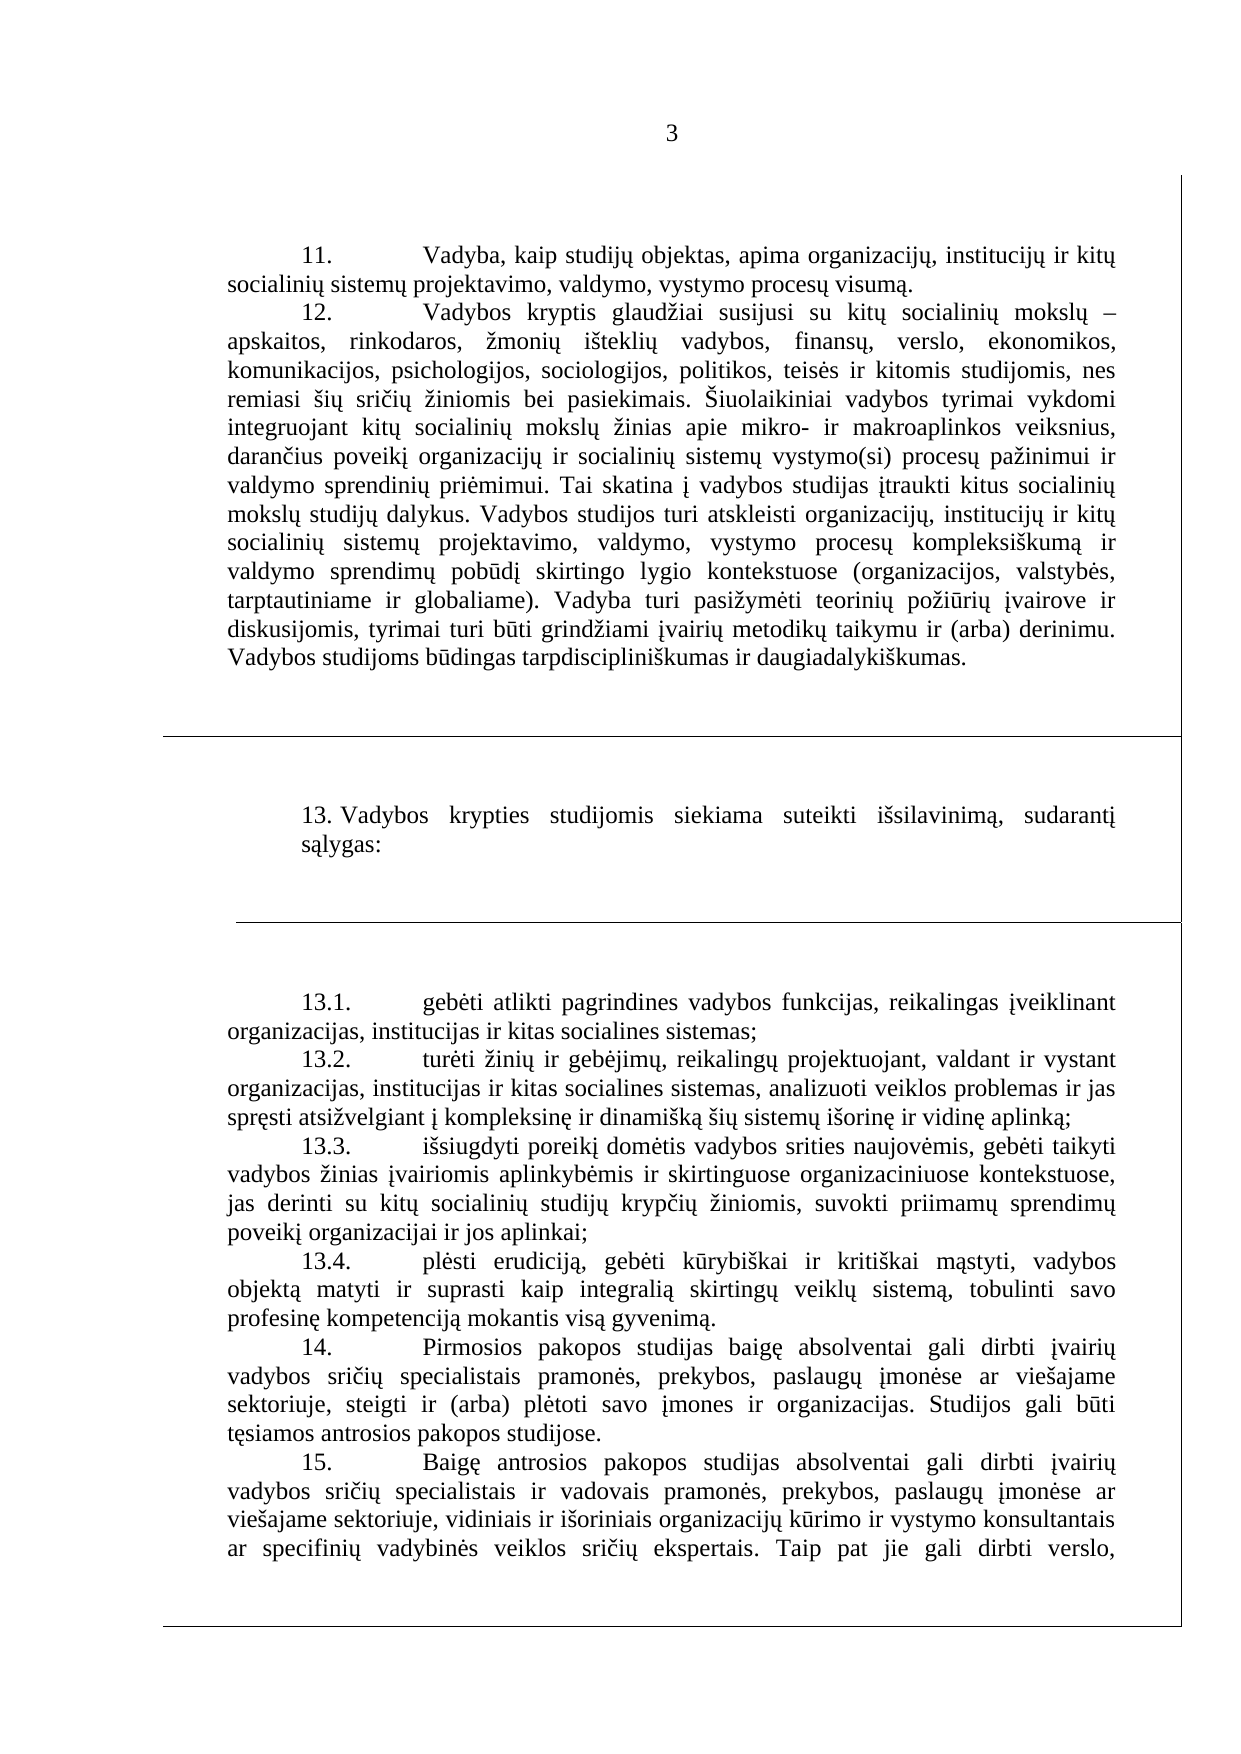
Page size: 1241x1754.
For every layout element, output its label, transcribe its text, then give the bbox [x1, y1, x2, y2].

text 13.4. plėsti erudiciją, gebėti kūrybiškai ir kritiškai mąstyti, vadybos objektą matyti ir suprasti kaip integralią skirtingų veiklų sistemą, tobulinti savo profesinę kompetenciją mokantis visą gyvenimą. [162, 1246, 1181, 1332]
text 13. Vadybos krypties studijomis siekiama suteikti išsilavinimą, sudarantį sąlygas: [236, 736, 1181, 922]
text 14. Pirmosios pakopos studijas baigę absolventai gali dirbti įvairių vadybos sričių specialistais pramonės, prekybos, paslaugų įmonėse ar viešajame sektoriuje, steigti ir (arba) plėtoti savo įmones ir organizacijas. Studijos gali būti tęsiamos antrosios pakopos studijose. [162, 1332, 1181, 1447]
text 13.2. turėti žinių ir gebėjimų, reikalingų projektuojant, valdant ir vystant organizacijas, institucijas ir kitas socialines sistemas, analizuoti veiklos problemas ir jas spręsti atsižvelgiant į kompleksinę ir dinamišką šių sistemų išorinę ir vidinę aplinką; [162, 1044, 1181, 1131]
text 13.3. išsiugdyti poreikį domėtis vadybos srities naujovėmis, gebėti taikyti vadybos žinias įvairiomis aplinkybėmis ir skirtinguose organizaciniuose kontekstuose, jas derinti su kitų socialinių studijų krypčių žiniomis, suvokti priimamų sprendimų poveikį organizacijai ir jos aplinkai; [162, 1131, 1181, 1246]
text 11. Vadyba, kaip studijų objektas, apima organizacijų, institucijų ir kitų socialinių sistemų projektavimo, valdymo, vystymo procesų visumą. [162, 175, 1181, 297]
text 12. Vadybos kryptis glaudžiai susijusi su kitų socialinių mokslų – apskaitos, rinkodaros, žmonių išteklių vadybos, finansų, verslo, ekonomikos, komunikacijos, psichologijos, sociologijos, politikos, teisės ir kitomis studijomis, nes remiasi šių sričių žiniomis bei pasiekimais. Šiuolaikiniai vadybos tyrimai vykdomi integruojant kitų socialinių mokslų žinias apie mikro- ir makroaplinkos veiksnius, darančius poveikį organizacijų ir socialinių sistemų vystymo(si) procesų pažinimui ir valdymo sprendinių priėmimui. Tai skatina į vadybos studijas įtraukti kitus socialinių mokslų studijų dalykus. Vadybos studijos turi atskleisti organizacijų, institucijų ir kitų socialinių sistemų projektavimo, valdymo, vystymo procesų kompleksiškumą ir valdymo sprendimų pobūdį skirtingo lygio kontekstuose (organizacijos, valstybės, tarptautiniame ir globaliame). Vadyba turi pasižymėti teorinių požiūrių įvairove ir diskusijomis, tyrimai turi būti grindžiami įvairių metodikų taikymu ir (arba) derinimu. Vadybos studijoms būdingas tarpdiscipliniškumas ir daugiadalykiškumas. [162, 297, 1181, 736]
text 15. Baigę antrosios pakopos studijas absolventai gali dirbti įvairių vadybos sričių specialistais ir vadovais pramonės, prekybos, paslaugų įmonėse ar viešajame sektoriuje, vidiniais ir išoriniais organizacijų kūrimo ir vystymo konsultantais ar specifinių vadybinės veiklos sričių ekspertais. Taip pat jie gali dirbti verslo, [162, 1447, 1181, 1627]
text 13.1. gebėti atlikti pagrindines vadybos funkcijas, reikalingas įveiklinant organizacijas, institucijas ir kitas socialines sistemas; [162, 922, 1181, 1044]
